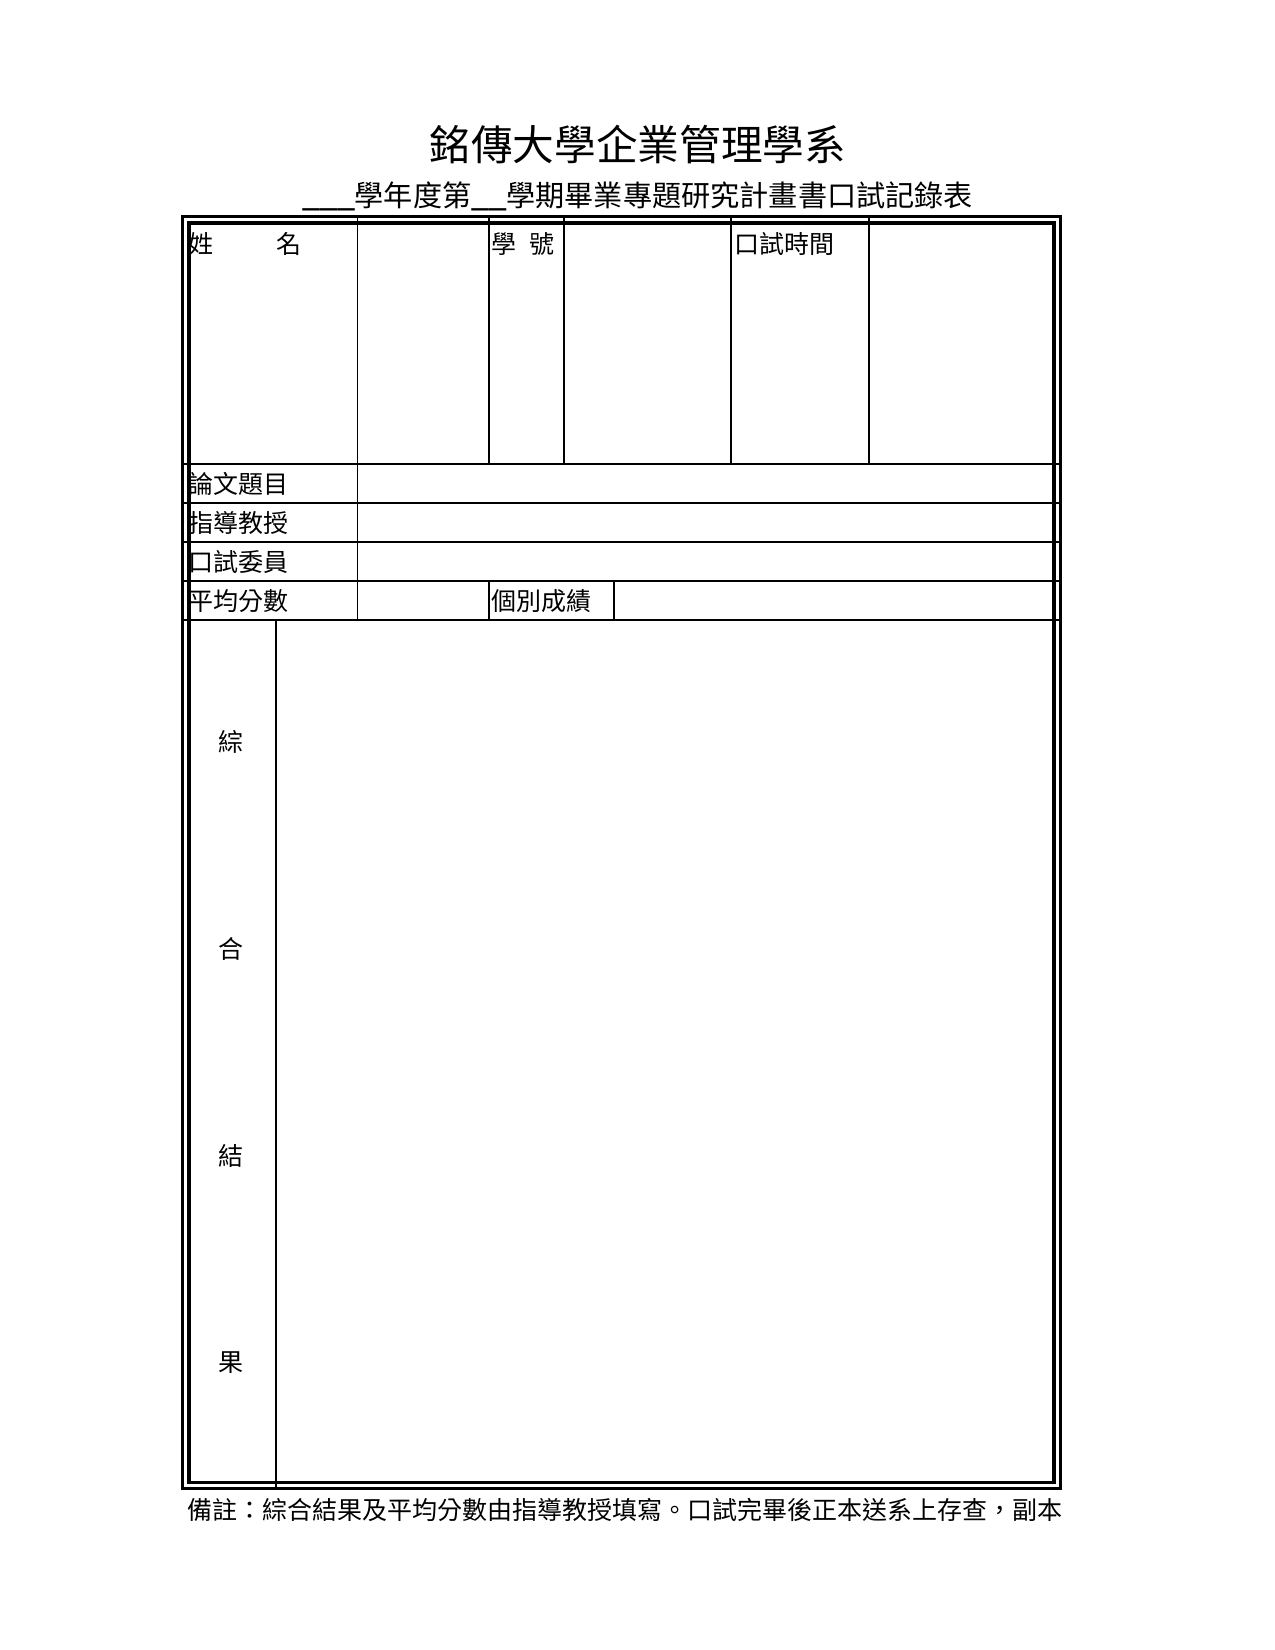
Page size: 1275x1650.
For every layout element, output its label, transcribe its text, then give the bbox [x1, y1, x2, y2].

table_cell [358, 465, 1052, 502]
table_cell [358, 543, 1052, 580]
table_cell 口試委員 [191, 543, 357, 580]
table_cell 個別成績 [490, 582, 613, 619]
table_cell [615, 582, 1052, 619]
table_cell [358, 582, 488, 619]
table_cell 平均分數 [191, 582, 357, 619]
table_header [358, 225, 488, 463]
table_cell 綜 合 結 果 [191, 621, 275, 1481]
text 銘傳大學企業管理學系 [187, 112, 1087, 173]
table_cell [277, 621, 1052, 1481]
table_header [565, 225, 730, 463]
table_header 姓 名 [186, 218, 357, 463]
table_cell 指導教授 [191, 504, 357, 541]
table_cell 論文題目 [191, 465, 357, 502]
table_cell [358, 504, 1052, 541]
table_header 學 號 [490, 225, 563, 463]
text 備註：綜合結果及平均分數由指導教授填寫。口試完畢後正本送系上存查，副本 [187, 1490, 1087, 1527]
table_header 口試時間 [732, 225, 868, 463]
table_header [870, 225, 1052, 463]
table_header [870, 218, 1057, 463]
text ___學年度第__學期畢業專題研究計畫書口試記錄表 [187, 173, 1087, 215]
